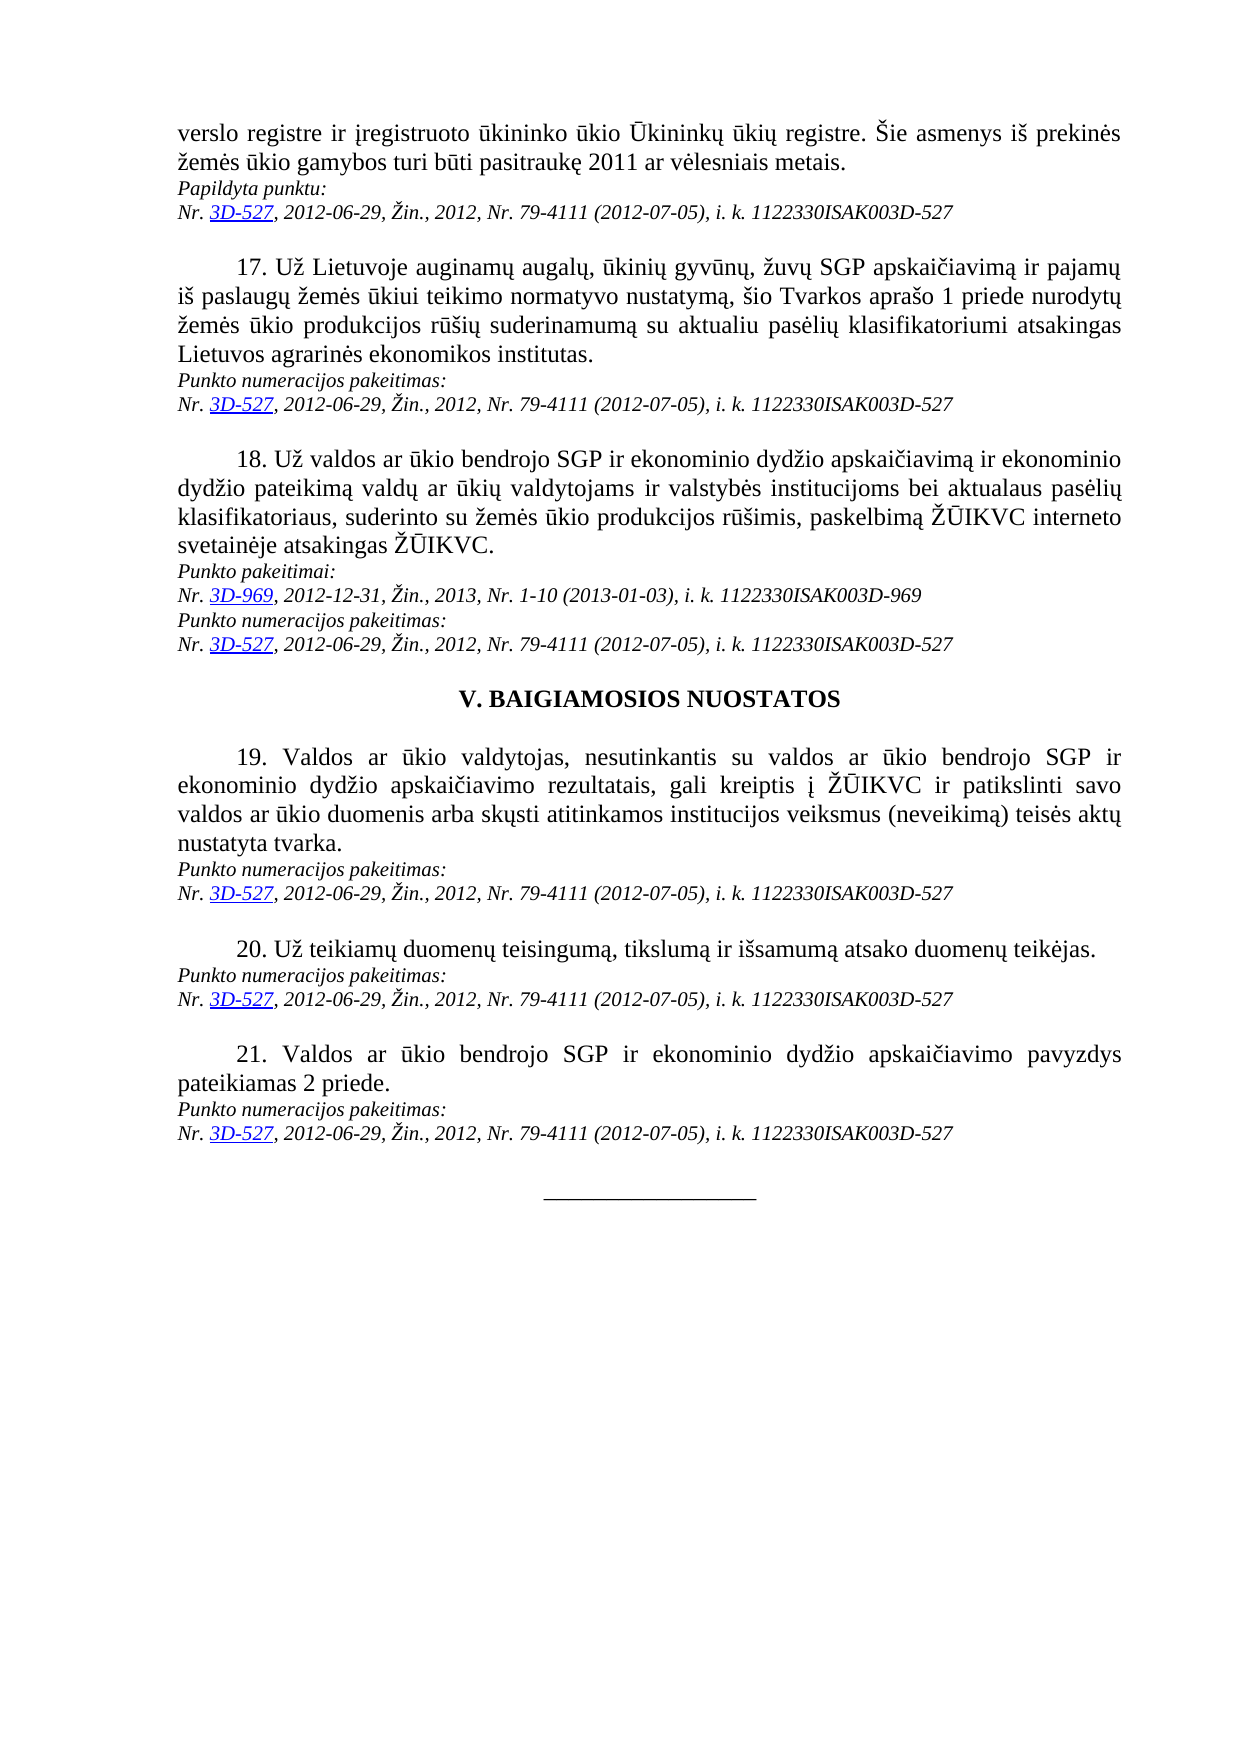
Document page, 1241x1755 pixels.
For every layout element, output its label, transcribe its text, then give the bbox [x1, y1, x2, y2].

text 21. Valdos ar ūkio bendrojo SGP ir ekonominio dydžio apskaičiavimo pavyzdys pateikiamas 2 priede. [177, 1039, 1122, 1097]
text 19. Valdos ar ūkio valdytojas, nesutinkantis su valdos ar ūkio bendrojo SGP ir ekonominio dydžio apskaičiavimo rezultatais, gali kreiptis į ŽŪIKVC ir patikslinti savo valdos ar ūkio duomenis arba skųsti atitinkamos institucijos veiksmus (neveikimą) teisės aktų nustatyta tvarka. [177, 742, 1122, 857]
text Nr. 3D-527, 2012-06-29, Žin., 2012, Nr. 79-4111 (2012-07-05), i. k. 1122330ISAK003D-527 [177, 392, 1122, 416]
text _________________ [177, 1174, 1122, 1202]
text 18. Už valdos ar ūkio bendrojo SGP ir ekonominio dydžio apskaičiavimą ir ekonominio dydžio pateikimą valdų ar ūkių valdytojams ir valstybės institucijoms bei aktualaus pasėlių klasifikatoriaus, suderinto su žemės ūkio produkcijos rūšimis, paskelbimą ŽŪIKVC interneto svetainėje atsakingas ŽŪIKVC. [177, 444, 1122, 559]
text Nr. 3D-527, 2012-06-29, Žin., 2012, Nr. 79-4111 (2012-07-05), i. k. 1122330ISAK003D-527 [177, 200, 1122, 224]
text Punkto numeracijos pakeitimas: [177, 857, 1122, 881]
text Punkto pakeitimai: [177, 559, 1122, 583]
text Nr. 3D-527, 2012-06-29, Žin., 2012, Nr. 79-4111 (2012-07-05), i. k. 1122330ISAK003D-527 [177, 987, 1122, 1011]
text Punkto numeracijos pakeitimas: [177, 1097, 1122, 1121]
text Nr. 3D-527, 2012-06-29, Žin., 2012, Nr. 79-4111 (2012-07-05), i. k. 1122330ISAK003D-527 [177, 632, 1122, 656]
text verslo registre ir įregistruoto ūkininko ūkio Ūkininkų ūkių registre. Šie asmenys iš prekinės žemės ūkio gamybos turi būti pasitraukę 2011 ar vėlesniais metais. [177, 118, 1122, 176]
text 20. Už teikiamų duomenų teisingumą, tikslumą ir išsamumą atsako duomenų teikėjas. [177, 934, 1122, 962]
text Punkto numeracijos pakeitimas: [177, 607, 1122, 632]
text Nr. 3D-527, 2012-06-29, Žin., 2012, Nr. 79-4111 (2012-07-05), i. k. 1122330ISAK003D-527 [177, 1121, 1122, 1145]
text Punkto numeracijos pakeitimas: [177, 367, 1122, 392]
text 17. Už Lietuvoje auginamų augalų, ūkinių gyvūnų, žuvų SGP apskaičiavimą ir pajamų iš paslaugų žemės ūkiui teikimo normatyvo nustatymą, šio Tvarkos aprašo 1 priede nurodytų žemės ūkio produkcijos rūšių suderinamumą su aktualiu pasėlių klasifikatoriumi atsakingas Lietuvos agrarinės ekonomikos institutas. [177, 252, 1122, 367]
text Nr. 3D-527, 2012-06-29, Žin., 2012, Nr. 79-4111 (2012-07-05), i. k. 1122330ISAK003D-527 [177, 881, 1122, 905]
text V. BAIGIAMOSIOS NUOSTATOS [177, 684, 1122, 713]
text Papildyta punktu: [177, 176, 1122, 200]
text Nr. 3D-969, 2012-12-31, Žin., 2013, Nr. 1-10 (2013-01-03), i. k. 1122330ISAK003D-969 [177, 583, 1122, 607]
text Punkto numeracijos pakeitimas: [177, 962, 1122, 987]
